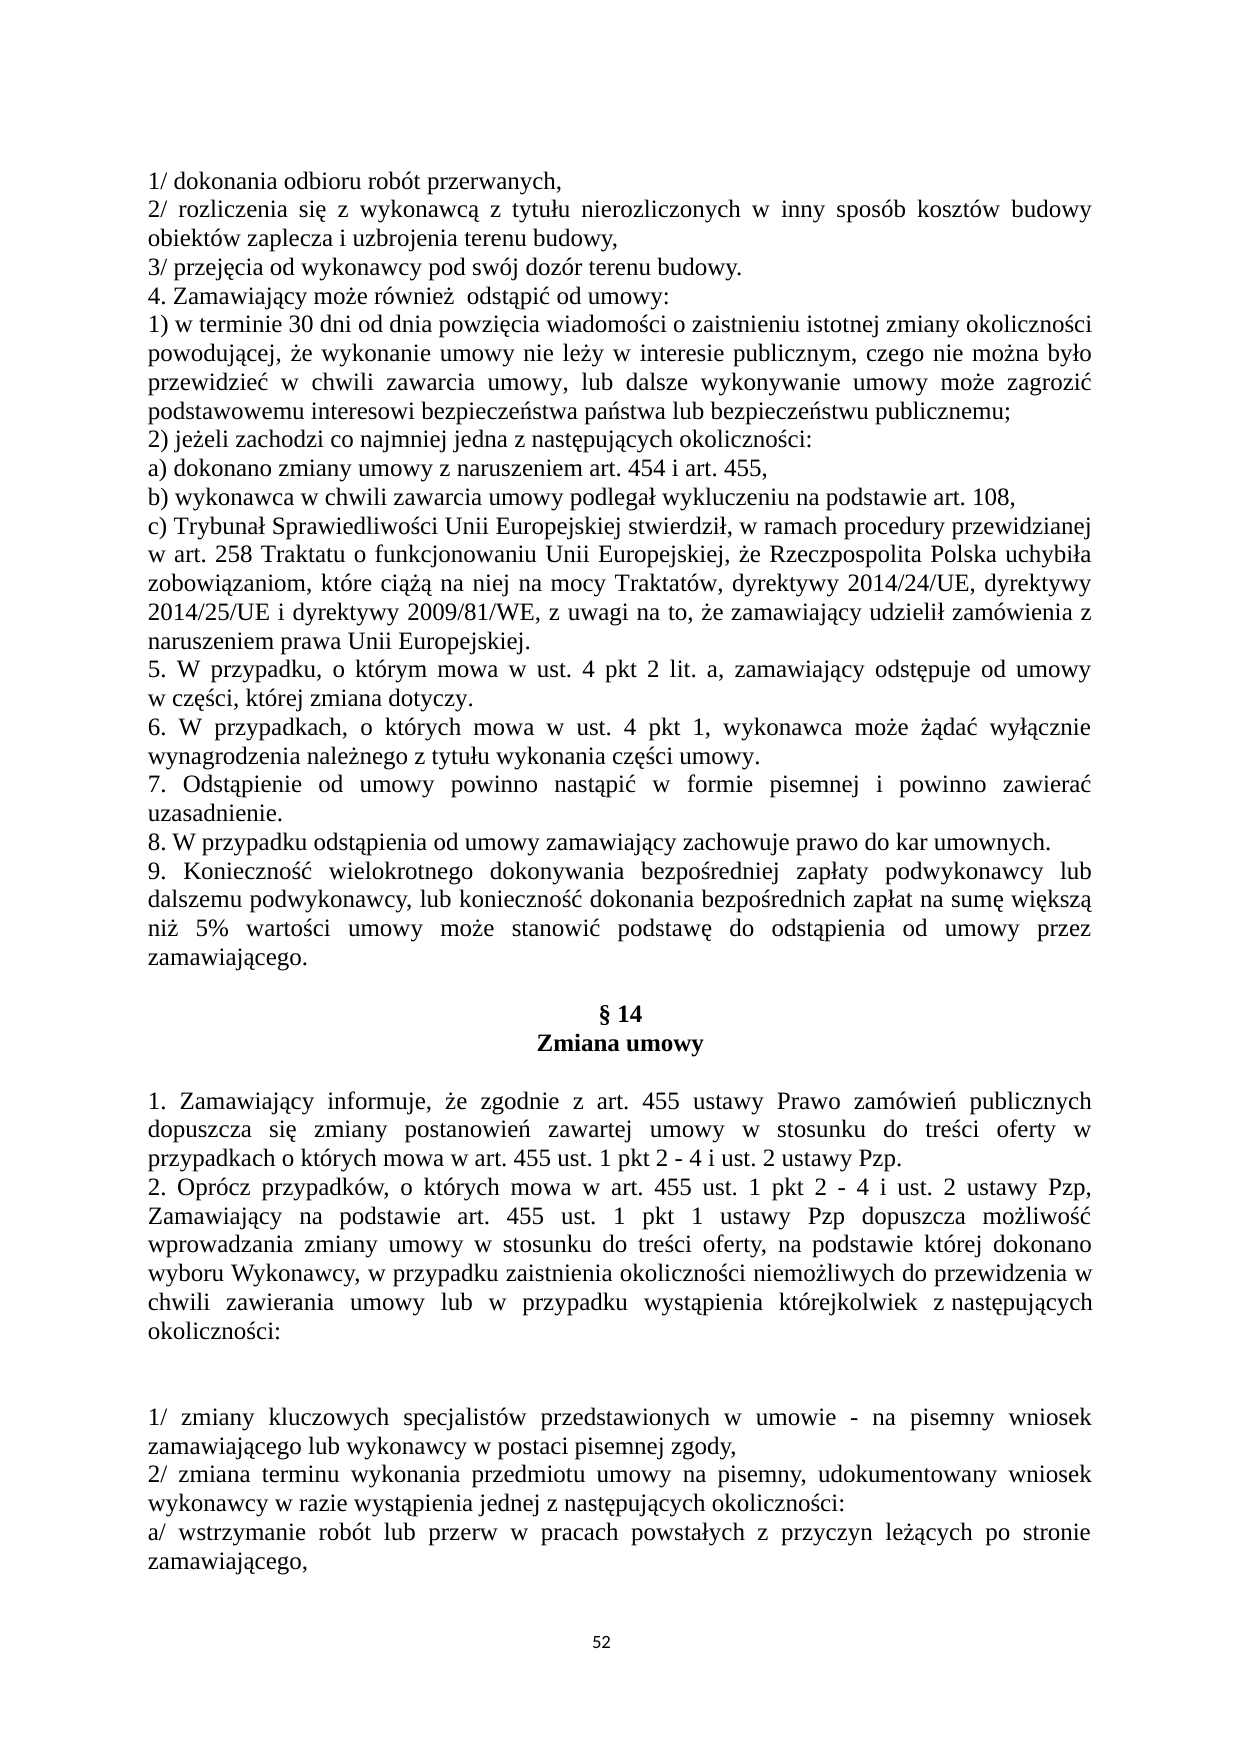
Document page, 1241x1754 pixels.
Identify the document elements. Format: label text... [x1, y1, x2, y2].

text 9. Konieczność wielokrotnego dokonywania bezpośredniej zapłaty podwykonawcy lub dalszemu podwykonawcy, lub konieczność dokonania bezpośrednich zapłat na sumę większą niż 5% wartości umowy może stanowić podstawę do odstąpienia od umowy przez zamawiającego. [148, 856, 1093, 971]
text 1) w terminie 30 dni od dnia powzięcia wiadomości o zaistnieniu istotnej zmiany okoliczności powodującej, że wykonanie umowy nie leży w interesie publicznym, czego nie można było przewidzieć w chwili zawarcia umowy, lub dalsze wykonywanie umowy może zagrozić podstawowemu interesowi bezpieczeństwa państwa lub bezpieczeństwu publicznemu; [148, 309, 1093, 424]
text 8. W przypadku odstąpienia od umowy zamawiający zachowuje prawo do kar umownych. [148, 827, 1093, 856]
text a) dokonano zmiany umowy z naruszeniem art. 454 i art. 455, [148, 453, 1093, 482]
text 2) jeżeli zachodzi co najmniej jedna z następujących okoliczności: [148, 424, 1093, 453]
text 5. W przypadku, o którym mowa w ust. 4 pkt 2 lit. a, zamawiający odstępuje od umowy w części, której zmiana dotyczy. [148, 654, 1093, 712]
text 2. Oprócz przypadków, o których mowa w art. 455 ust. 1 pkt 2 - 4 i ust. 2 ustawy Pzp, Zamawiający na podstawie art. 455 ust. 1 pkt 1 ustawy Pzp dopuszcza możliwość wprowadzania zmiany umowy w stosunku do treści oferty, na podstawie której dokonano wyboru Wykonawcy, w przypadku zaistnienia okoliczności niemożliwych do przewidzenia w chwili zawierania umowy lub w przypadku wystąpienia którejkolwiek z następujących okoliczności: [148, 1172, 1093, 1344]
text 1. Zamawiający informuje, że zgodnie z art. 455 ustawy Prawo zamówień publicznych dopuszcza się zmiany postanowień zawartej umowy w stosunku do treści oferty w przypadkach o których mowa w art. 455 ust. 1 pkt 2 - 4 i ust. 2 ustawy Pzp. [148, 1086, 1093, 1172]
text Zmiana umowy [148, 1028, 1093, 1057]
text 7. Odstąpienie od umowy powinno nastąpić w formie pisemnej i powinno zawierać uzasadnienie. [148, 769, 1093, 827]
text b) wykonawca w chwili zawarcia umowy podlegał wykluczeniu na podstawie art. 108, [148, 482, 1093, 511]
text 2/ zmiana terminu wykonania przedmiotu umowy na pisemny, udokumentowany wniosek wykonawcy w razie wystąpienia jednej z następujących okoliczności: [148, 1459, 1093, 1517]
text 1/ dokonania odbioru robót przerwanych, [148, 166, 1093, 194]
text 2/ rozliczenia się z wykonawcą z tytułu nierozliczonych w inny sposób kosztów budowy obiektów zaplecza i uzbrojenia terenu budowy, [148, 194, 1093, 252]
text § 14 [148, 999, 1093, 1028]
text a/ wstrzymanie robót lub przerw w pracach powstałych z przyczyn leżących po stronie zamawiającego, [148, 1517, 1093, 1574]
text c) Trybunał Sprawiedliwości Unii Europejskiej stwierdził, w ramach procedury przewidzianej w art. 258 Traktatu o funkcjonowaniu Unii Europejskiej, że Rzeczpospolita Polska uchybiła zobowiązaniom, które ciążą na niej na mocy Traktatów, dyrektywy 2014/24/UE, dyrektywy 2014/25/UE i dyrektywy 2009/81/WE, z uwagi na to, że zamawiający udzielił zamówienia z naruszeniem prawa Unii Europejskiej. [148, 511, 1093, 654]
text 3/ przejęcia od wykonawcy pod swój dozór terenu budowy. [148, 252, 1093, 281]
text 4. Zamawiający może również odstąpić od umowy: [148, 281, 1093, 309]
text 1/ zmiany kluczowych specjalistów przedstawionych w umowie - na pisemny wniosek zamawiającego lub wykonawcy w postaci pisemnej zgody, [148, 1402, 1093, 1459]
text 6. W przypadkach, o których mowa w ust. 4 pkt 1, wykonawca może żądać wyłącznie wynagrodzenia należnego z tytułu wykonania części umowy. [148, 712, 1093, 769]
